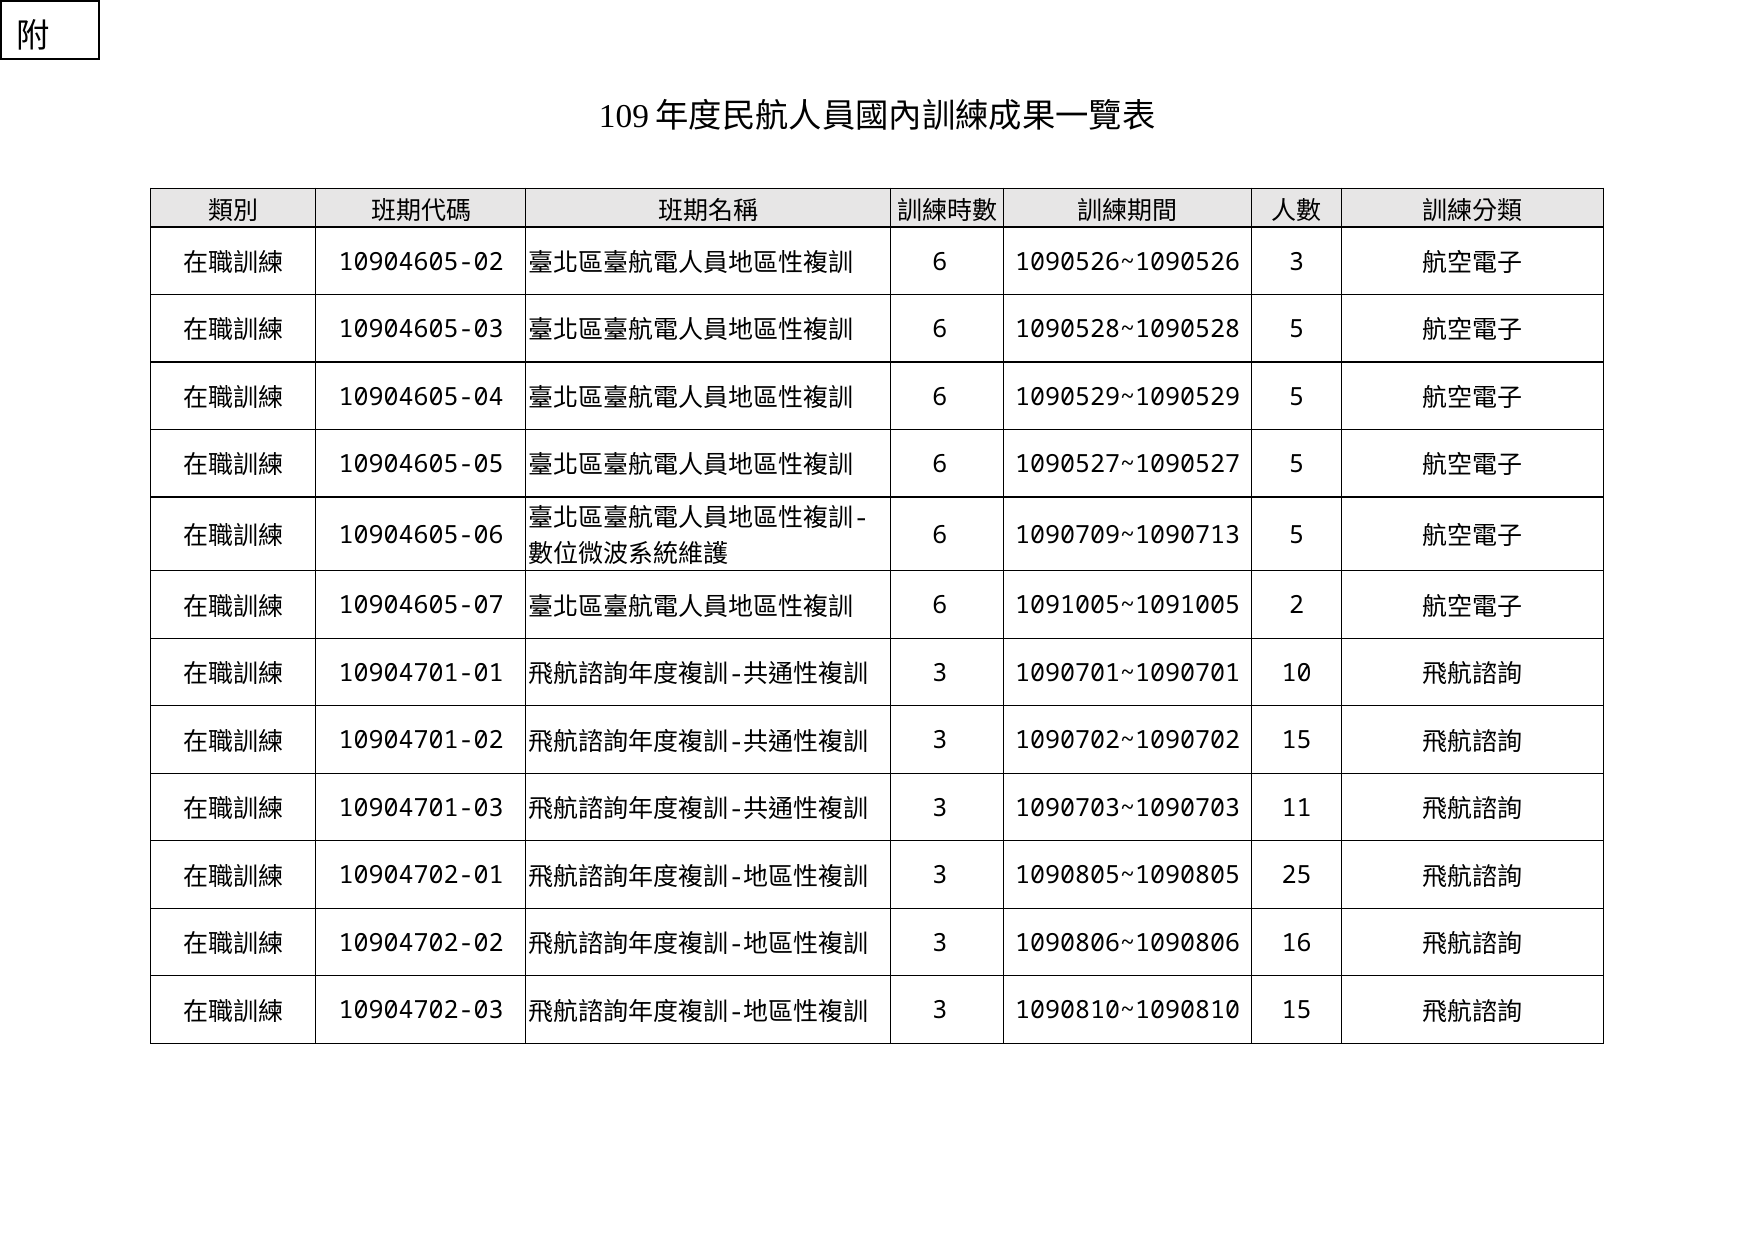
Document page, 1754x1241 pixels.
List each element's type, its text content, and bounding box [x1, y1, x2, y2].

table_header 訓練分類 [1342, 189, 1603, 226]
table_cell 航空電子 [1342, 228, 1603, 294]
table_cell 16 [1252, 909, 1341, 975]
table_cell 6 [891, 498, 1003, 570]
table_header 訓練期間 [1004, 189, 1251, 226]
table_header 班期代碼 [316, 189, 525, 226]
table_cell 5 [1252, 295, 1341, 361]
table_cell 在職訓練 [151, 295, 315, 361]
table_cell 1090702~1090702 [1004, 706, 1251, 772]
table_cell 10 [1252, 639, 1341, 705]
table_header 人數 [1252, 189, 1341, 226]
table_cell 飛航諮詢年度複訓-地區性複訓 [526, 841, 890, 907]
table_cell 10904605-05 [316, 430, 525, 496]
table_cell 10904605-02 [316, 228, 525, 294]
table_cell 6 [891, 295, 1003, 361]
table_cell 10904702-02 [316, 909, 525, 975]
table_cell 10904605-03 [316, 295, 525, 361]
table_cell 航空電子 [1342, 571, 1603, 637]
table_cell 飛航諮詢 [1342, 706, 1603, 772]
table_cell 10904605-06 [316, 498, 525, 570]
table_cell 1090810~1090810 [1004, 976, 1251, 1042]
table_cell 在職訓練 [151, 909, 315, 975]
table_cell 3 [891, 976, 1003, 1042]
table_cell 10904701-01 [316, 639, 525, 705]
table_cell 臺北區臺航電人員地區性複訓 [526, 430, 890, 496]
table_cell 1090701~1090701 [1004, 639, 1251, 705]
table_cell 5 [1252, 430, 1341, 496]
table_cell 3 [891, 774, 1003, 840]
table_cell 在職訓練 [151, 571, 315, 637]
table_cell 在職訓練 [151, 363, 315, 429]
table_cell 航空電子 [1342, 430, 1603, 496]
table_cell 6 [891, 430, 1003, 496]
table_cell 3 [891, 639, 1003, 705]
table_cell 飛航諮詢年度複訓-地區性複訓 [526, 976, 890, 1042]
table_cell 10904702-03 [316, 976, 525, 1042]
table_cell 臺北區臺航電人員地區性複訓 [526, 363, 890, 429]
table_cell 1090526~1090526 [1004, 228, 1251, 294]
table_cell 15 [1252, 706, 1341, 772]
table_cell 航空電子 [1342, 295, 1603, 361]
table_cell 3 [891, 841, 1003, 907]
table_cell 飛航諮詢 [1342, 639, 1603, 705]
table_cell 在職訓練 [151, 639, 315, 705]
table_cell 1090806~1090806 [1004, 909, 1251, 975]
table_header 類別 [151, 189, 315, 226]
table_cell 1090709~1090713 [1004, 498, 1251, 570]
table_cell 飛航諮詢年度複訓-共通性複訓 [526, 639, 890, 705]
table_header 訓練時數 [891, 189, 1003, 226]
table_cell 5 [1252, 498, 1341, 570]
table_cell 10904605-04 [316, 363, 525, 429]
table_cell 在職訓練 [151, 430, 315, 496]
table_cell 在職訓練 [151, 841, 315, 907]
table_cell 6 [891, 571, 1003, 637]
table_cell 在職訓練 [151, 774, 315, 840]
table_cell 在職訓練 [151, 706, 315, 772]
table_cell 25 [1252, 841, 1341, 907]
table_cell 6 [891, 363, 1003, 429]
table_cell 15 [1252, 976, 1341, 1042]
table_cell 6 [891, 228, 1003, 294]
table_cell 飛航諮詢 [1342, 774, 1603, 840]
table_cell 飛航諮詢 [1342, 841, 1603, 907]
table_cell 航空電子 [1342, 498, 1603, 570]
table_cell 3 [1252, 228, 1341, 294]
table_cell 臺北區臺航電人員地區性複訓 [526, 295, 890, 361]
table_header 班期名稱 [526, 189, 890, 226]
table_cell 臺北區臺航電人員地區性複訓 [526, 571, 890, 637]
table_cell 飛航諮詢 [1342, 909, 1603, 975]
table_cell 3 [891, 706, 1003, 772]
table_cell 1091005~1091005 [1004, 571, 1251, 637]
table_cell 10904605-07 [316, 571, 525, 637]
table_cell 1090527~1090527 [1004, 430, 1251, 496]
table_cell 飛航諮詢年度複訓-地區性複訓 [526, 909, 890, 975]
table_cell 1090703~1090703 [1004, 774, 1251, 840]
table_cell 11 [1252, 774, 1341, 840]
table_cell 10904701-02 [316, 706, 525, 772]
table_cell 1090528~1090528 [1004, 295, 1251, 361]
table_cell 在職訓練 [151, 976, 315, 1042]
table_cell 2 [1252, 571, 1341, 637]
table_cell 10904702-01 [316, 841, 525, 907]
table_cell 飛航諮詢年度複訓-共通性複訓 [526, 774, 890, 840]
table_cell 飛航諮詢 [1342, 976, 1603, 1042]
table_cell 臺北區臺航電人員地區性複訓 [526, 228, 890, 294]
table_cell 飛航諮詢年度複訓-共通性複訓 [526, 706, 890, 772]
table_cell 1090805~1090805 [1004, 841, 1251, 907]
table_cell 在職訓練 [151, 498, 315, 570]
table_cell 5 [1252, 363, 1341, 429]
table_cell 臺北區臺航電人員地區性複訓-數位微波系統維護 [526, 498, 890, 570]
table_cell 3 [891, 909, 1003, 975]
table_cell 10904701-03 [316, 774, 525, 840]
table_cell 航空電子 [1342, 363, 1603, 429]
table_cell 1090529~1090529 [1004, 363, 1251, 429]
table_cell 在職訓練 [151, 228, 315, 294]
